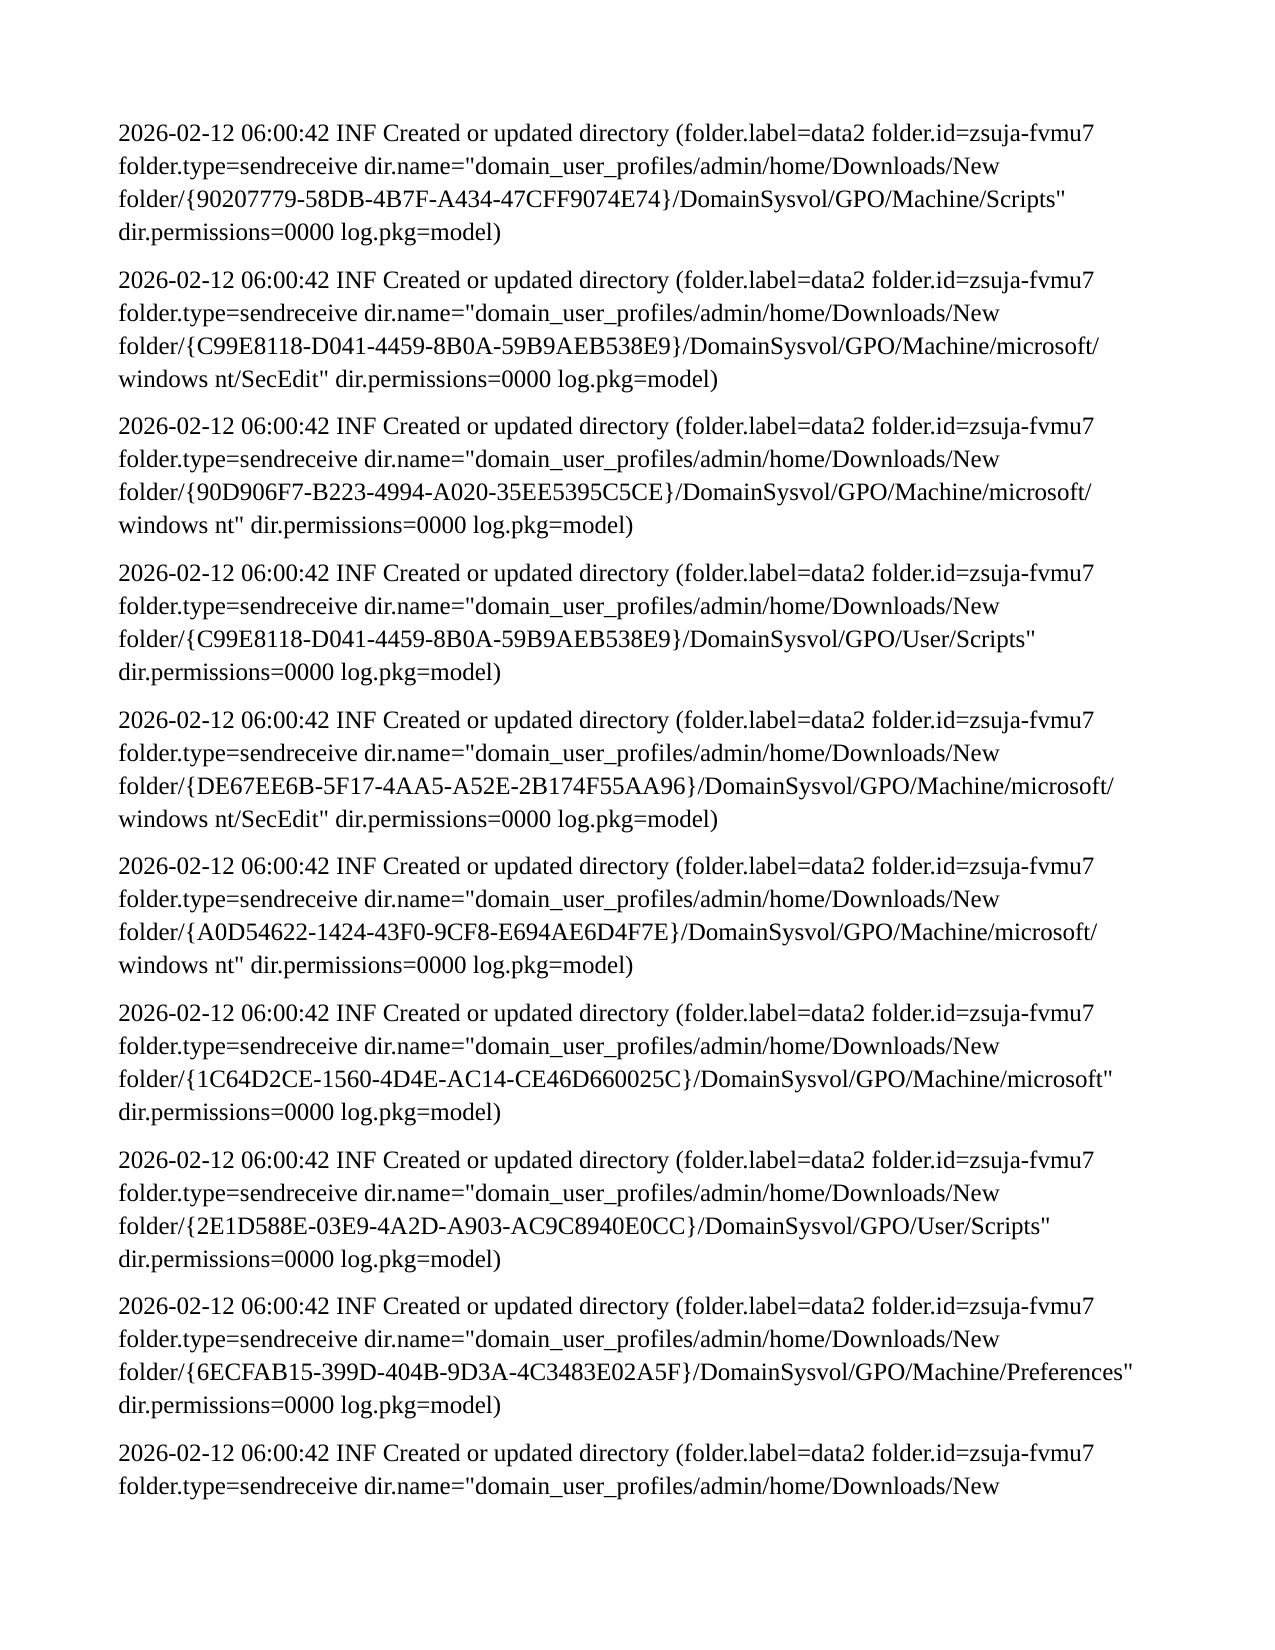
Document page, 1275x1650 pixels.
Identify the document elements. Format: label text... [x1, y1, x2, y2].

text 2026-02-12 06:00:42 INF Created or updated directory (folder.label=data2 folder.id=zsuja-fvmu7 folder.type=sendreceive dir.name="domain_user_profiles/admin/home/Downloads/New folder/{1C64D2CE-1560-4D4E-AC14-CE46D660025C}/DomainSysvol/GPO/Machine/microsoft" dir.permissions=0000 log.pkg=model) [118, 998, 1157, 1126]
text 2026-02-12 06:00:42 INF Created or updated directory (folder.label=data2 folder.id=zsuja-fvmu7 folder.type=sendreceive dir.name="domain_user_profiles/admin/home/Downloads/New folder/{C99E8118-D041-4459-8B0A-59B9AEB538E9}/DomainSysvol/GPO/User/Scripts" dir.permissions=0000 log.pkg=model) [118, 558, 1157, 686]
text 2026-02-12 06:00:42 INF Created or updated directory (folder.label=data2 folder.id=zsuja-fvmu7 folder.type=sendreceive dir.name="domain_user_profiles/admin/home/Downloads/New folder/{2E1D588E-03E9-4A2D-A903-AC9C8940E0CC}/DomainSysvol/GPO/User/Scripts" dir.permissions=0000 log.pkg=model) [118, 1145, 1157, 1273]
text 2026-02-12 06:00:42 INF Created or updated directory (folder.label=data2 folder.id=zsuja-fvmu7 folder.type=sendreceive dir.name="domain_user_profiles/admin/home/Downloads/New folder/{90D906F7-B223-4994-A020-35EE5395C5CE}/DomainSysvol/GPO/Machine/microsoft/windows nt" dir.permissions=0000 log.pkg=model) [118, 411, 1157, 539]
text 2026-02-12 06:00:42 INF Created or updated directory (folder.label=data2 folder.id=zsuja-fvmu7 folder.type=sendreceive dir.name="domain_user_profiles/admin/home/Downloads/New folder/{C99E8118-D041-4459-8B0A-59B9AEB538E9}/DomainSysvol/GPO/Machine/microsoft/windows nt/SecEdit" dir.permissions=0000 log.pkg=model) [118, 265, 1157, 393]
text 2026-02-12 06:00:42 INF Created or updated directory (folder.label=data2 folder.id=zsuja-fvmu7 folder.type=sendreceive dir.name="domain_user_profiles/admin/home/Downloads/New [118, 1438, 1157, 1500]
text 2026-02-12 06:00:42 INF Created or updated directory (folder.label=data2 folder.id=zsuja-fvmu7 folder.type=sendreceive dir.name="domain_user_profiles/admin/home/Downloads/New folder/{A0D54622-1424-43F0-9CF8-E694AE6D4F7E}/DomainSysvol/GPO/Machine/microsoft/windows nt" dir.permissions=0000 log.pkg=model) [118, 851, 1157, 979]
text 2026-02-12 06:00:42 INF Created or updated directory (folder.label=data2 folder.id=zsuja-fvmu7 folder.type=sendreceive dir.name="domain_user_profiles/admin/home/Downloads/New folder/{DE67EE6B-5F17-4AA5-A52E-2B174F55AA96}/DomainSysvol/GPO/Machine/microsoft/windows nt/SecEdit" dir.permissions=0000 log.pkg=model) [118, 705, 1157, 833]
text 2026-02-12 06:00:42 INF Created or updated directory (folder.label=data2 folder.id=zsuja-fvmu7 folder.type=sendreceive dir.name="domain_user_profiles/admin/home/Downloads/New folder/{6ECFAB15-399D-404B-9D3A-4C3483E02A5F}/DomainSysvol/GPO/Machine/Preferences" dir.permissions=0000 log.pkg=model) [118, 1291, 1157, 1419]
text 2026-02-12 06:00:42 INF Created or updated directory (folder.label=data2 folder.id=zsuja-fvmu7 folder.type=sendreceive dir.name="domain_user_profiles/admin/home/Downloads/New folder/{90207779-58DB-4B7F-A434-47CFF9074E74}/DomainSysvol/GPO/Machine/Scripts" dir.permissions=0000 log.pkg=model) [118, 118, 1157, 246]
